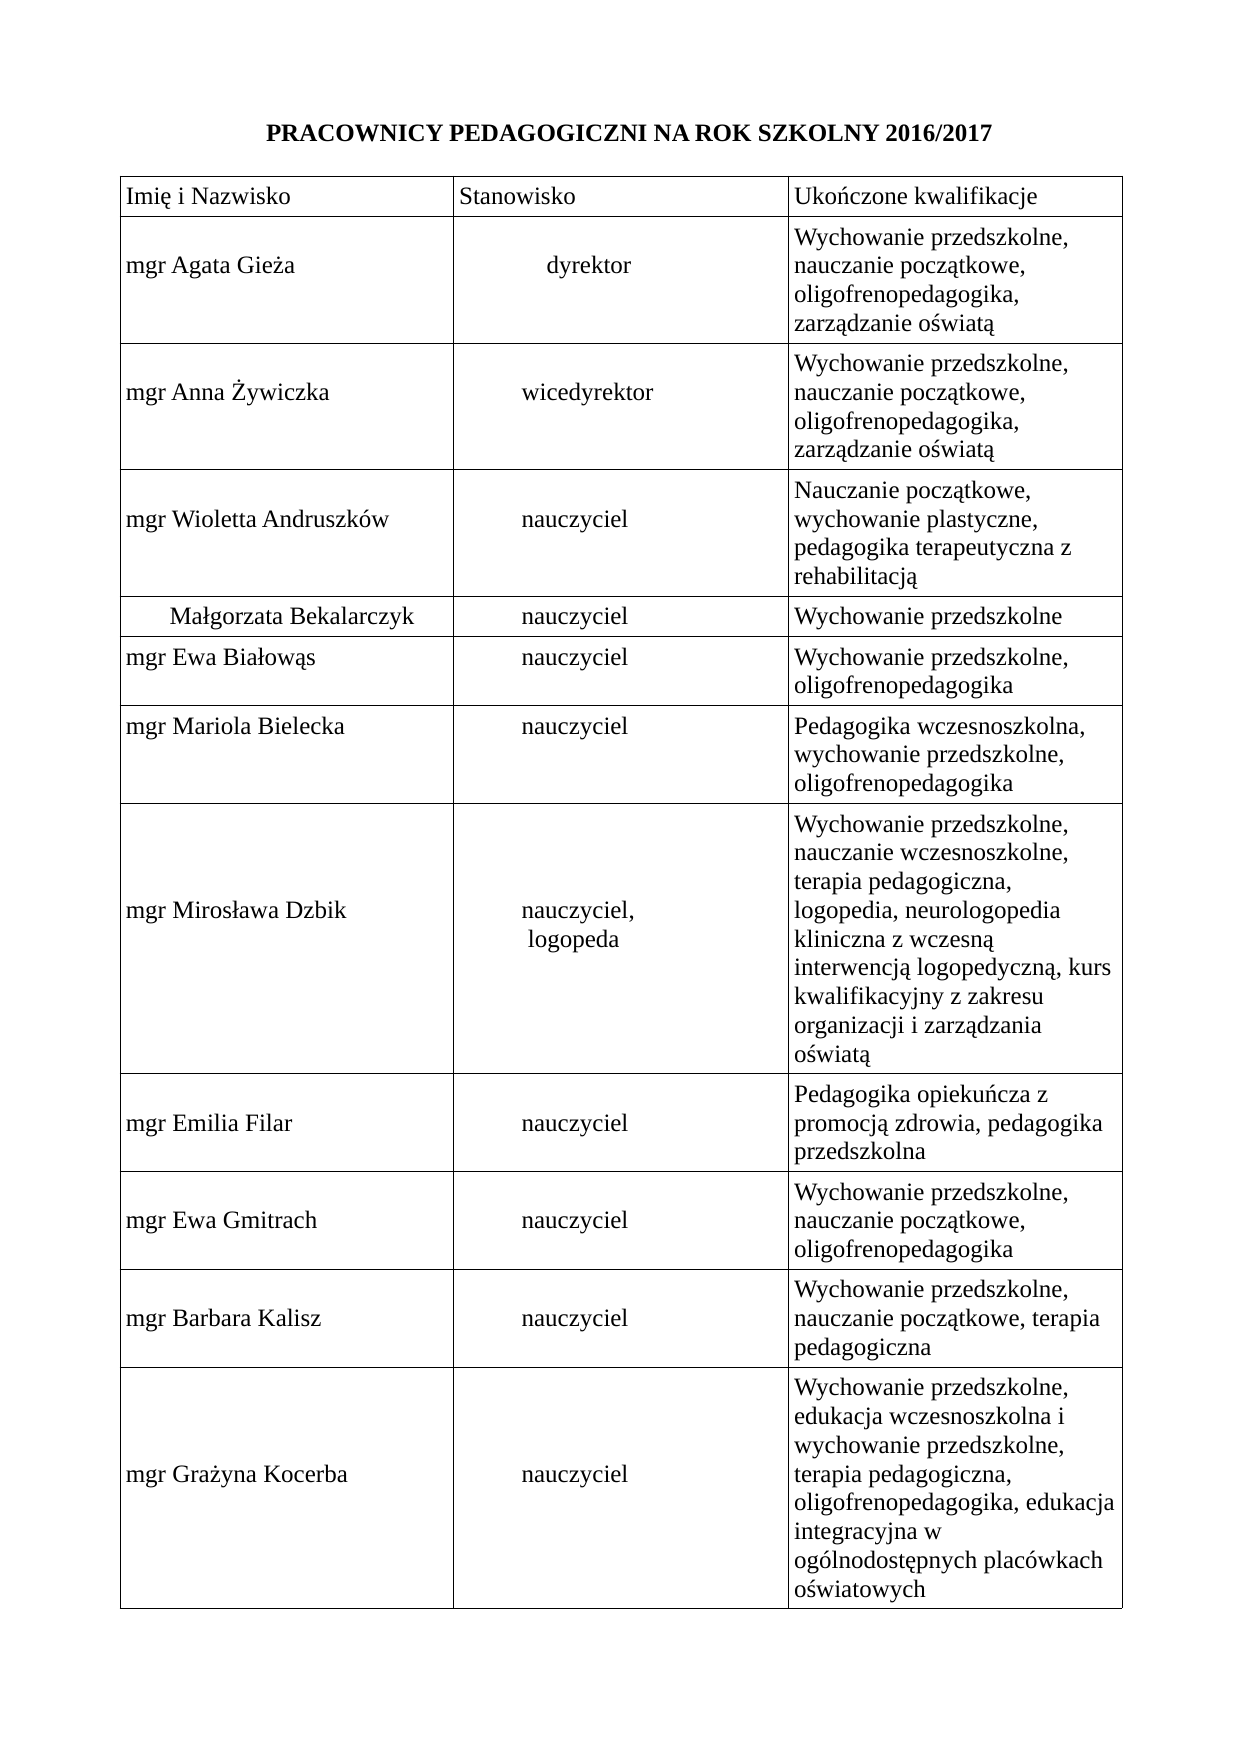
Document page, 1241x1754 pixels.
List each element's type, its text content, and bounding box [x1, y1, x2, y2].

table_cell mgr Ewa Białowąs [121, 637, 453, 705]
table_cell nauczyciel [454, 706, 788, 803]
table_cell mgr Grażyna Kocerba [121, 1368, 453, 1608]
table_cell nauczyciel [454, 1368, 788, 1608]
table_cell mgr Emilia Filar [121, 1074, 453, 1171]
table_cell Wychowanie przedszkolne, nauczanie początkowe, oligofrenopedagogika, zarządzanie oświatą [789, 344, 1122, 469]
table_cell Pedagogika opiekuńcza z promocją zdrowia, pedagogika przedszkolna [789, 1074, 1122, 1171]
table_cell mgr Agata Gieża [121, 217, 453, 342]
table_cell nauczyciel [454, 470, 788, 596]
table_cell nauczyciel [454, 597, 788, 636]
table_cell Wychowanie przedszkolne [789, 597, 1122, 636]
table_cell Wychowanie przedszkolne, edukacja wczesnoszkolna i wychowanie przedszkolne, terapia pedagogiczna, oligofrenopedagogika, edukacja integracyjna w ogólnodostępnych placówkach oświatowych [789, 1368, 1122, 1608]
table_header Stanowisko [454, 177, 788, 216]
table_cell mgr Ewa Gmitrach [121, 1172, 453, 1269]
table_cell Wychowanie przedszkolne, nauczanie początkowe, terapia pedagogiczna [789, 1270, 1122, 1367]
table_cell Małgorzata Bekalarczyk [121, 597, 453, 636]
table_cell nauczyciel [454, 1270, 788, 1367]
table_cell mgr Mirosława Dzbik [121, 804, 453, 1073]
table_cell Wychowanie przedszkolne, nauczanie początkowe, oligofrenopedagogika, zarządzanie oświatą [789, 217, 1122, 342]
table_cell mgr Barbara Kalisz [121, 1270, 453, 1367]
table_cell dyrektor [454, 217, 788, 342]
table_cell nauczyciel, logopeda [454, 804, 788, 1073]
table_header Imię i Nazwisko [121, 177, 453, 216]
table_cell mgr Anna Żywiczka [121, 344, 453, 469]
table_cell nauczyciel [454, 1172, 788, 1269]
table_cell Nauczanie początkowe, wychowanie plastyczne, pedagogika terapeutyczna z rehabilitacją [789, 470, 1122, 596]
table_cell nauczyciel [454, 1074, 788, 1171]
table_cell Wychowanie przedszkolne, nauczanie wczesnoszkolne, terapia pedagogiczna, logopedia, neurologopedia kliniczna z wczesną interwencją logopedyczną, kurs kwalifikacyjny z zakresu organizacji i zarządzania oświatą [789, 804, 1122, 1073]
table_cell wicedyrektor [454, 344, 788, 469]
table_cell Wychowanie przedszkolne, oligofrenopedagogika [789, 637, 1122, 705]
table_cell mgr Mariola Bielecka [121, 706, 453, 803]
table_cell Wychowanie przedszkolne, nauczanie początkowe, oligofrenopedagogika [789, 1172, 1122, 1269]
text PRACOWNICY PEDAGOGICZNI NA ROK SZKOLNY 2016/2017 [118, 118, 1122, 176]
table_cell nauczyciel [454, 637, 788, 705]
table_cell Pedagogika wczesnoszkolna, wychowanie przedszkolne, oligofrenopedagogika [789, 706, 1122, 803]
table_header Ukończone kwalifikacje [789, 177, 1122, 216]
table_cell mgr Wioletta Andruszków [121, 470, 453, 596]
